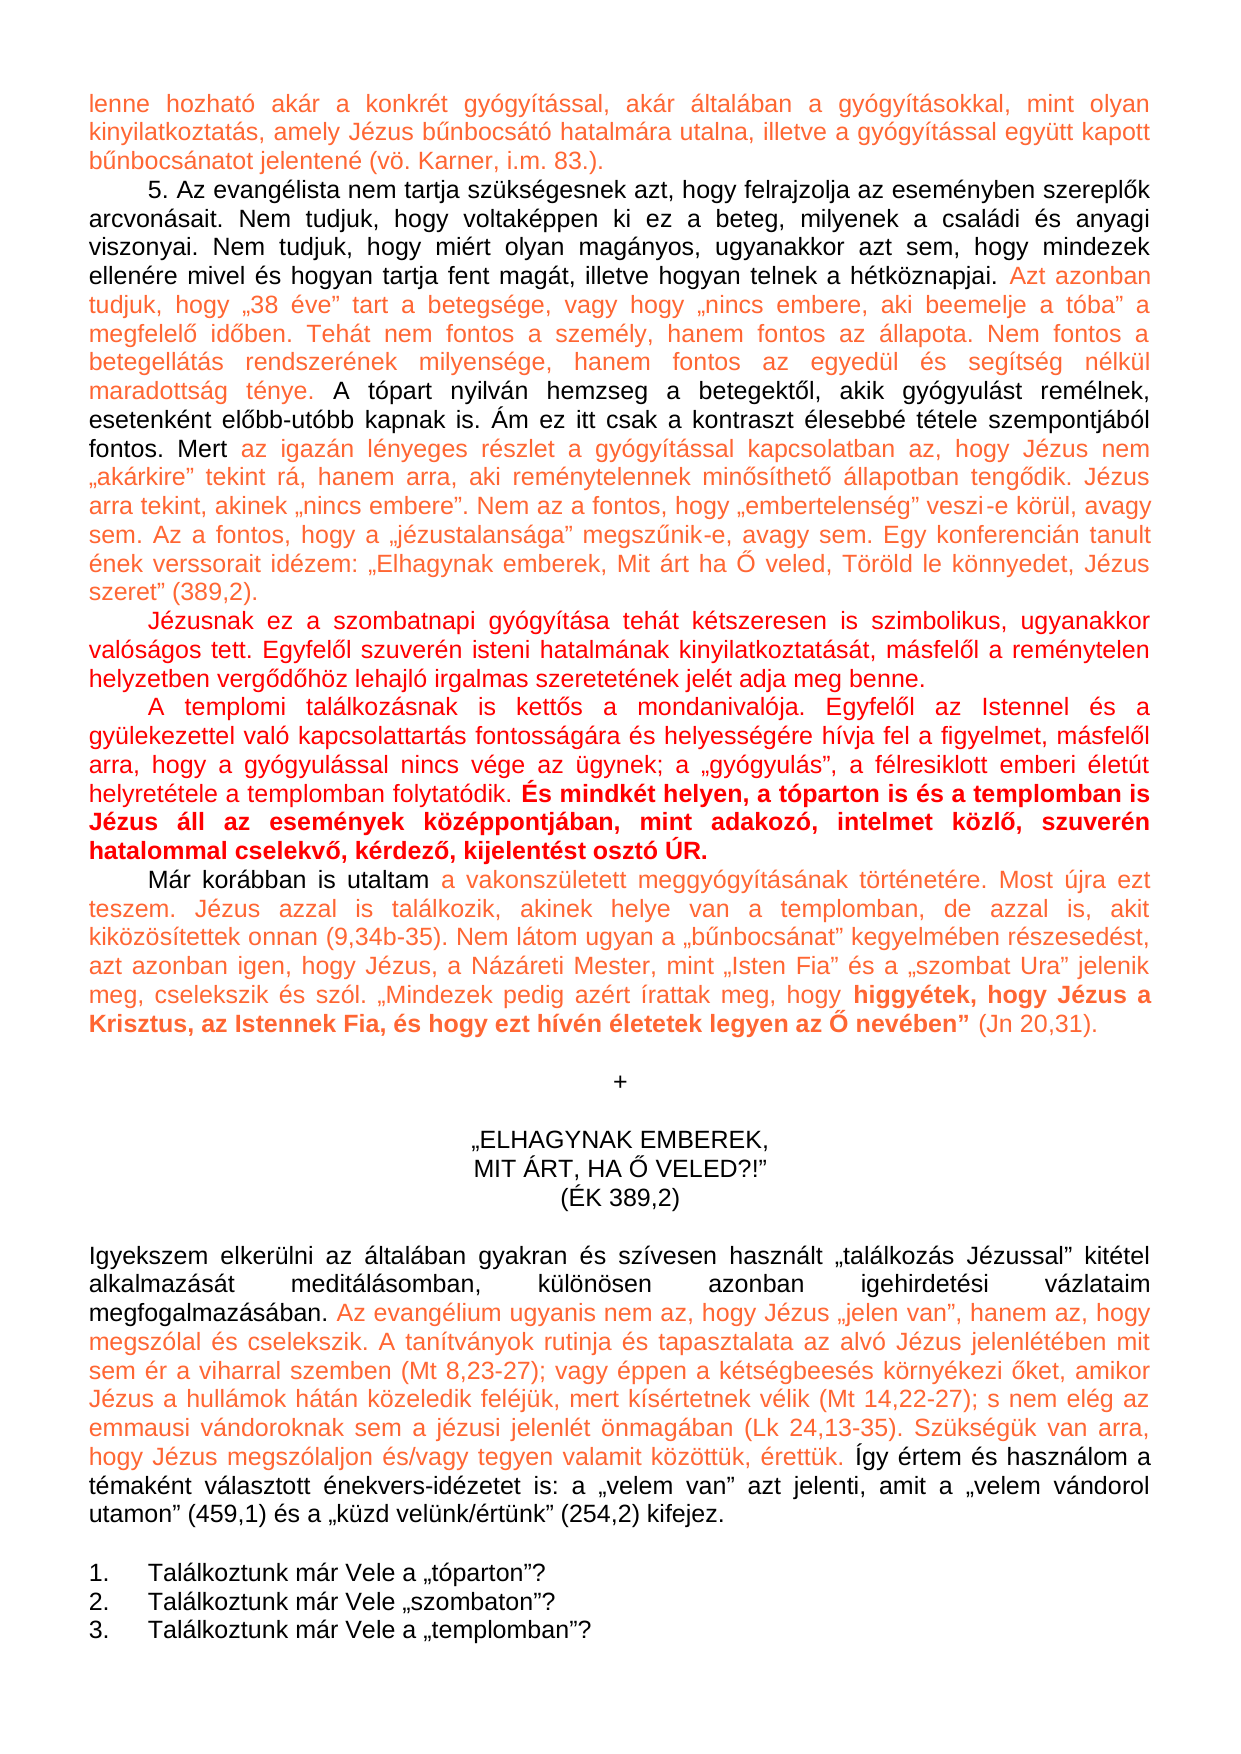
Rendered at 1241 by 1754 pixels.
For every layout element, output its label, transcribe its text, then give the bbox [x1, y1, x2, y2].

text 3. Találkoztunk már Vele a „templomban”? [88, 1615, 1152, 1644]
text 1. Találkoztunk már Vele a „tóparton”? [88, 1558, 1152, 1586]
text Jézusnak ez a szombatnapi gyógyítása tehát kétszeresen is szimbolikus, ugyanakkor valóságos tett. Egyfelől szuverén isteni hatalmának kinyilatkoztatását, másfelől a reménytelen helyzetben vergődőhöz lehajló irgalmas szeretetének jelét adja meg benne. [88, 606, 1152, 692]
text + [88, 1067, 1152, 1096]
text lenne hozható akár a konkrét gyógyítással, akár általában a gyógyításokkal, mint olyan kinyilatkoztatás, amely Jézus bűnbocsátó hatalmára utalna, illetve a gyógyítással együtt kapott bűnbocsánatot jelentené (vö. Karner, i.m. 83.). [88, 88, 1152, 175]
text 5. Az evangélista nem tartja szükségesnek azt, hogy felrajzolja az eseményben szereplők arcvonásait. Nem tudjuk, hogy voltaképpen ki ez a beteg, milyenek a családi és anyagi viszonyai. Nem tudjuk, hogy miért olyan magányos, ugyanakkor azt sem, hogy mindezek ellenére mivel és hogyan tartja fent magát, illetve hogyan telnek a hétköznapjai. Azt azonban tudjuk, hogy „38 éve” tart a betegsége, vagy hogy „nincs embere, aki beemelje a tóba” a megfelelő időben. Tehát nem fontos a személy, hanem fontos az állapota. Nem fontos a betegellátás rendszerének milyensége, hanem fontos az egyedül és segítség nélkül maradottság ténye. A tópart nyilván hemzseg a betegektől, akik gyógyulást remélnek, esetenként előbb-utóbb kapnak is. Ám ez itt csak a kontraszt élesebbé tétele szempontjából fontos. Mert az igazán lényeges részlet a gyógyítással kapcsolatban az, hogy Jézus nem „akárkire” tekint rá, hanem arra, aki reménytelennek minősíthető állapotban tengődik. Jézus arra tekint, akinek „nincs embere”. Nem az a fontos, hogy „embertelenség” veszi‑e körül, avagy sem. Az a fontos, hogy a „jézustalansága” megszűnik‑e, avagy sem. Egy konferencián tanult ének verssorait idézem: „Elhagynak emberek, Mit árt ha Ő veled, Töröld le könnyedet, Jézus szeret” (389,2). [88, 175, 1152, 606]
text A templomi találkozásnak is kettős a mondanivalója. Egyfelől az Istennel és a gyülekezettel való kapcsolattartás fontosságára és helyességére hívja fel a figyelmet, másfelől arra, hogy a gyógyulással nincs vége az ügynek; a „gyógyulás”, a félresiklott emberi életút helyretétele a templomban folytatódik. És mindkét helyen, a tóparton is és a templomban is Jézus áll az események középpontjában, mint adakozó, intelmet közlő, szuverén hatalommal cselekvő, kérdező, kijelentést osztó ÚR. [88, 692, 1152, 865]
text „ELHAGYNAK EMBEREK, MIT ÁRT, HA Ő VELED?!” (ÉK 389,2) [88, 1125, 1152, 1211]
text 2. Találkoztunk már Vele „szombaton”? [88, 1586, 1152, 1615]
text Igyekszem elkerülni az általában gyakran és szívesen használt „találkozás Jézussal” kitétel alkalmazását meditálásomban, különösen azonban igehirdetési vázlataim megfogalmazásában. Az evangélium ugyanis nem az, hogy Jézus „jelen van”, hanem az, hogy megszólal és cselekszik. A tanítványok rutinja és tapasztalata az alvó Jézus jelenlétében mit sem ér a viharral szemben (Mt 8,23-27); vagy éppen a kétségbeesés környékezi őket, amikor Jézus a hullámok hátán közeledik feléjük, mert kísértetnek vélik (Mt 14,22-27); s nem elég az emmausi vándoroknak sem a jézusi jelenlét önmagában (Lk 24,13-35). Szükségük van arra, hogy Jézus megszólaljon és/vagy tegyen valamit közöttük, érettük. Így értem és használom a témaként választott énekvers-idézetet is: a „velem van” azt jelenti, amit a „velem vándorol utamon” (459,1) és a „küzd velünk/értünk” (254,2) kifejez. [88, 1241, 1152, 1528]
text Már korábban is utaltam a vakonszületett meggyógyításának történetére. Most újra ezt teszem. Jézus azzal is találkozik, akinek helye van a templomban, de azzal is, akit kiközösítettek onnan (9,34b-35). Nem látom ugyan a „bűnbocsánat” kegyelmében részesedést, azt azonban igen, hogy Jézus, a Názáreti Mester, mint „Isten Fia” és a „szombat Ura” jelenik meg, cselekszik és szól. „Mindezek pedig azért írattak meg, hogy higgyétek, hogy Jézus a Krisztus, az Istennek Fia, és hogy ezt hívén életetek legyen az Ő nevében” (Jn 20,31). [88, 865, 1152, 1037]
